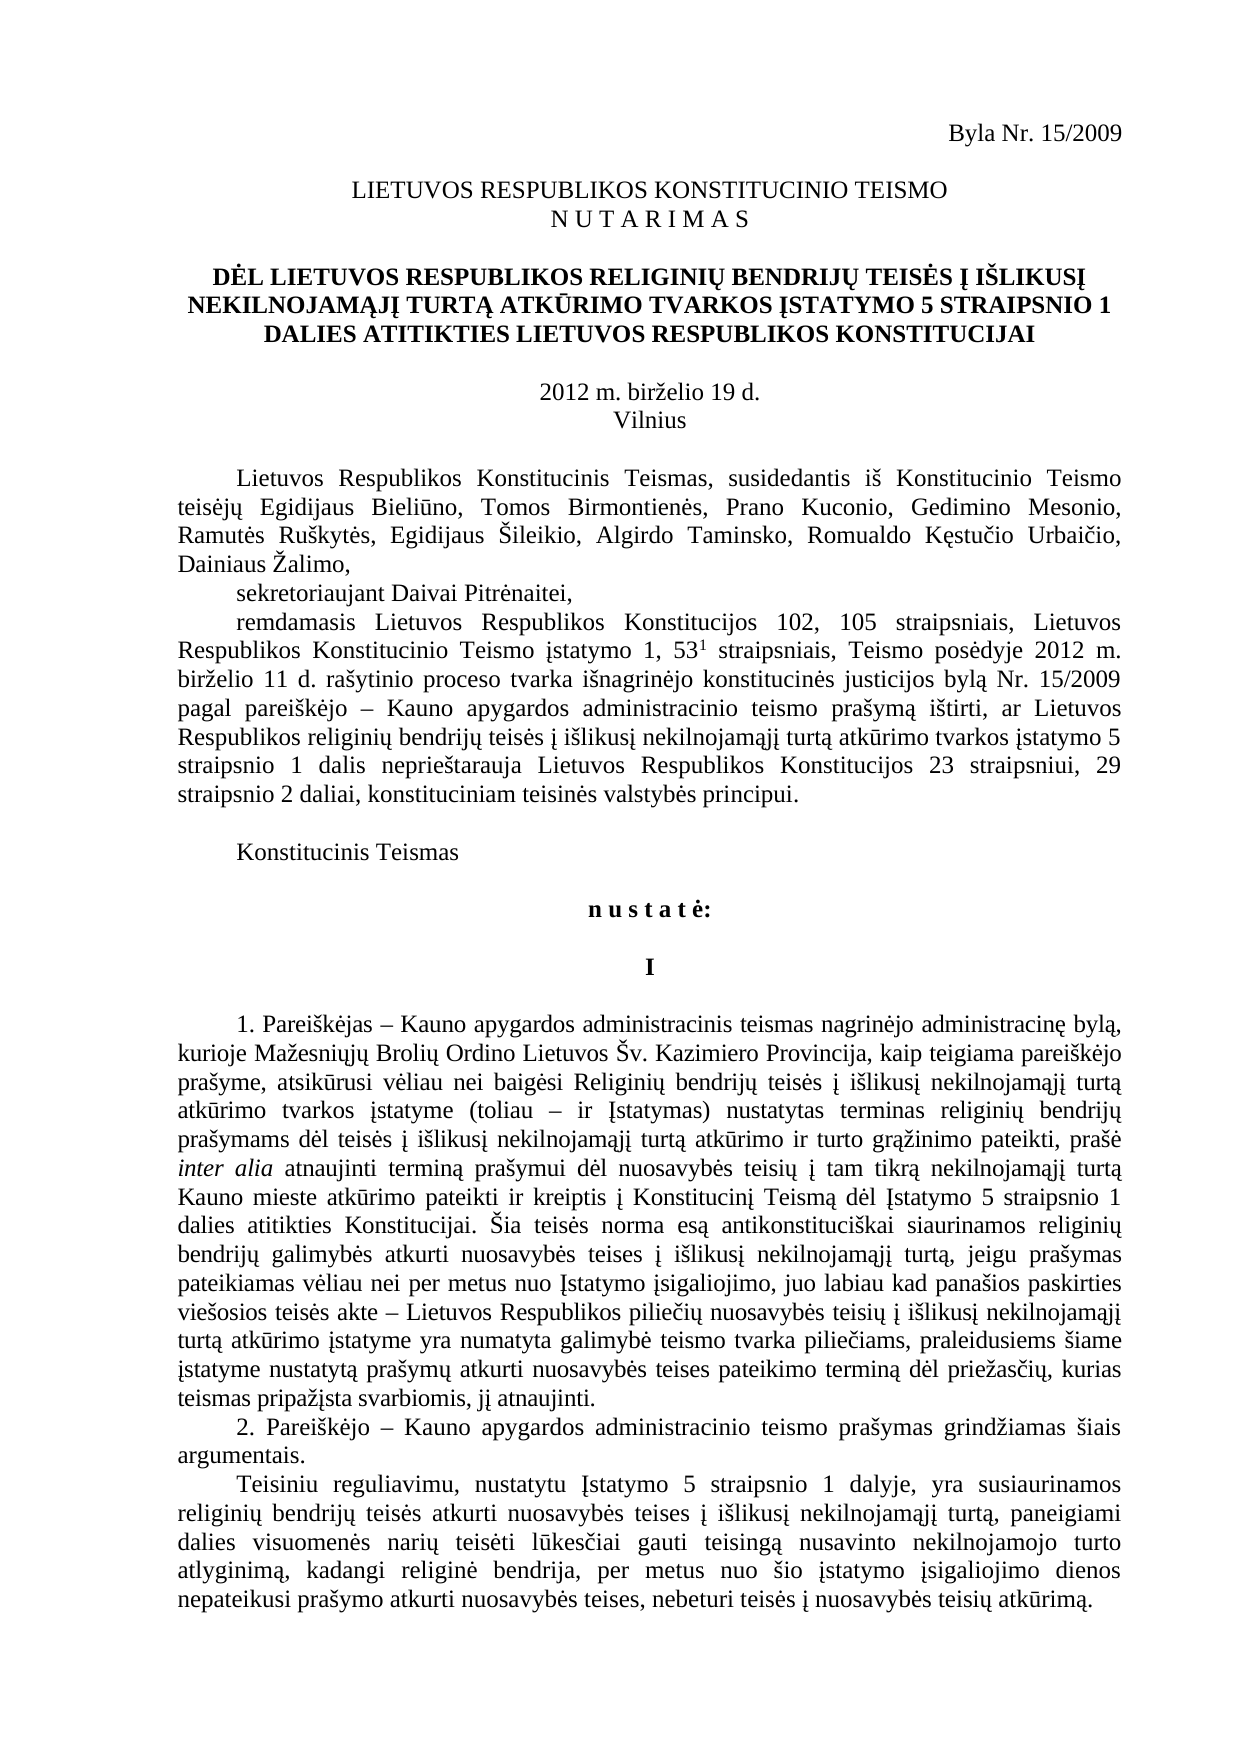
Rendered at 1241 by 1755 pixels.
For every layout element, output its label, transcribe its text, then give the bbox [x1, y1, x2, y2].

text I [177, 952, 1122, 981]
text 2012 m. birželio 19 d. [177, 377, 1122, 406]
text Byla Nr. 15/2009 [177, 118, 1122, 147]
text sekretoriaujant Daivai Pitrėnaitei, [177, 578, 1122, 607]
text Teisiniu reguliavimu, nustatytu Įstatymo 5 straipsnio 1 dalyje, yra susiaurinamos religinių bendrijų teisės atkurti nuosavybės teises į išlikusį nekilnojamąjį turtą, paneigiami dalies visuomenės narių teisėti lūkesčiai gauti teisingą nusavinto nekilnojamojo turto atlyginimą, kadangi religinė bendrija, per metus nuo šio įstatymo įsigaliojimo dienos nepateikusi prašymo atkurti nuosavybės teises, nebeturi teisės į nuosavybės teisių atkūrimą. [177, 1469, 1122, 1613]
text remdamasis Lietuvos Respublikos Konstitucijos 102, 105 straipsniais, Lietuvos Respublikos Konstitucinio Teismo įstatymo 1, 531 straipsniais, Teismo posėdyje 2012 m. birželio 11 d. rašytinio proceso tvarka išnagrinėjo konstitucinės justicijos bylą Nr. 15/2009 pagal pareiškėjo – Kauno apygardos administracinio teismo prašymą ištirti, ar Lietuvos Respublikos religinių bendrijų teisės į išlikusį nekilnojamąjį turtą atkūrimo tvarkos įstatymo 5 straipsnio 1 dalis neprieštarauja Lietuvos Respublikos Konstitucijos 23 straipsniui, 29 straipsnio 2 daliai, konstituciniam teisinės valstybės principui. [177, 607, 1122, 808]
text 1. Pareiškėjas – Kauno apygardos administracinis teismas nagrinėjo administracinę bylą, kurioje Mažesniųjų Brolių Ordino Lietuvos Šv. Kazimiero Provincija, kaip teigiama pareiškėjo prašyme, atsikūrusi vėliau nei baigėsi Religinių bendrijų teisės į išlikusį nekilnojamąjį turtą atkūrimo tvarkos įstatyme (toliau – ir Įstatymas) nustatytas terminas religinių bendrijų prašymams dėl teisės į išlikusį nekilnojamąjį turtą atkūrimo ir turto grąžinimo pateikti, prašė inter alia atnaujinti terminą prašymui dėl nuosavybės teisių į tam tikrą nekilnojamąjį turtą Kauno mieste atkūrimo pateikti ir kreiptis į Konstitucinį Teismą dėl Įstatymo 5 straipsnio 1 dalies atitikties Konstitucijai. Šia teisės norma esą antikonstituciškai siaurinamos religinių bendrijų galimybės atkurti nuosavybės teises į išlikusį nekilnojamąjį turtą, jeigu prašymas pateikiamas vėliau nei per metus nuo Įstatymo įsigaliojimo, juo labiau kad panašios paskirties viešosios teisės akte – Lietuvos Respublikos piliečių nuosavybės teisių į išlikusį nekilnojamąjį turtą atkūrimo įstatyme yra numatyta galimybė teismo tvarka piliečiams, praleidusiems šiame įstatyme nustatytą prašymų atkurti nuosavybės teises pateikimo terminą dėl priežasčių, kurias teismas pripažįsta svarbiomis, jį atnaujinti. [177, 1009, 1122, 1412]
text Lietuvos Respublikos Konstitucinis Teismas, susidedantis iš Konstitucinio Teismo teisėjų Egidijaus Bieliūno, Tomos Birmontienės, Prano Kuconio, Gedimino Mesonio, Ramutės Ruškytės, Egidijaus Šileikio, Algirdo Taminsko, Romualdo Kęstučio Urbaičio, Dainiaus Žalimo, [177, 463, 1122, 578]
text 2. Pareiškėjo – Kauno apygardos administracinio teismo prašymas grindžiamas šiais argumentais. [177, 1412, 1122, 1469]
text LIETUVOS RESPUBLIKOS KONSTITUCINIO TEISMO [177, 176, 1122, 204]
text N U T A R I M A S [177, 204, 1122, 233]
text Konstitucinis Teismas [177, 837, 1122, 866]
text Vilnius [177, 406, 1122, 434]
text Dėl LIETUVOS RESPUBLIKOS RELIGINIŲ BENDRIJŲ TEISĖS Į IŠLIKUSĮ NEKILNOJAMĄJĮ TURTĄ ATKŪRIMO TVARKOS ĮSTATYMO 5 STRAIPSNIO 1 DALIES ATITIKTIES LIETUVOS RESPUBLIKOS KONSTITUCIJAI [177, 262, 1122, 348]
text n u s t a t ė: [177, 894, 1122, 923]
